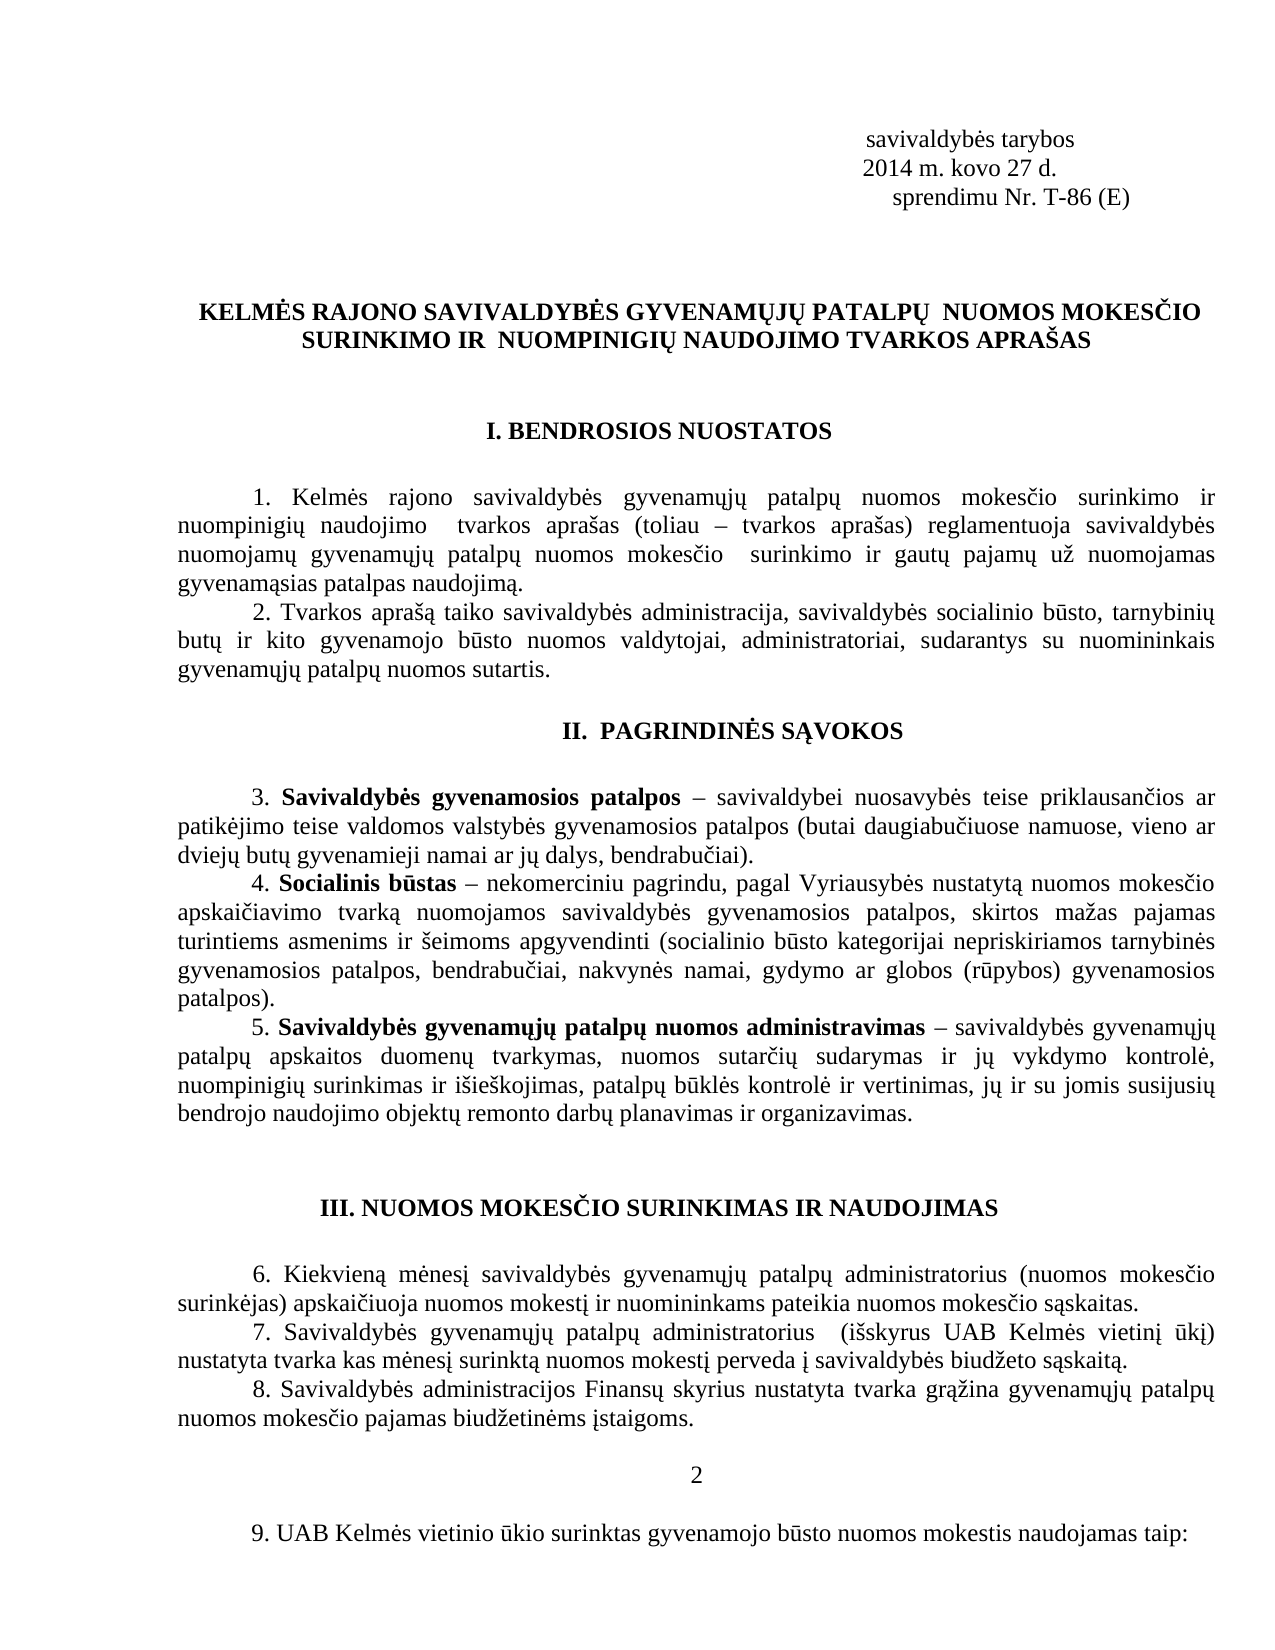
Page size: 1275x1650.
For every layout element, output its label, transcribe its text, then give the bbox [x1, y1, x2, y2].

text I. BENDROSIOS NUOSTATOS [102, 416, 1216, 444]
text 5. Savivaldybės gyvenamųjų patalpų nuomos administravimas – savivaldybės gyvenamųjų patalpų apskaitos duomenų tvarkymas, nuomos sutarčių sudarymas ir jų vykdymo kontrolė, nuompinigių surinkimas ir išieškojimas, patalpų būklės kontrolė ir vertinimas, jų ir su jomis susijusių bendrojo naudojimo objektų remonto darbų planavimas ir organizavimas. [177, 1012, 1216, 1127]
text 1. Kelmės rajono savivaldybės gyvenamųjų patalpų nuomos mokesčio surinkimo ir nuompinigių naudojimo tvarkos aprašas (toliau – tvarkos aprašas) reglamentuoja savivaldybės nuomojamų gyvenamųjų patalpų nuomos mokesčio surinkimo ir gautų pajamų už nuomojamas gyvenamąsias patalpas naudojimą. [177, 482, 1216, 597]
text 2. Tvarkos aprašą taiko savivaldybės administracija, savivaldybės socialinio būsto, tarnybinių butų ir kito gyvenamojo būsto nuomos valdytojai, administratoriai, sudarantys su nuomininkais gyvenamųjų patalpų nuomos sutartis. [177, 597, 1216, 683]
text KELMĖS RAJONO SAVIVALDYBĖS GYVENAMŲJŲ PATALPŲ NUOMOS MOKESČIO SURINKIMO IR NUOMPINIGIŲ NAUDOJIMO TVARKOS APRAŠAS [177, 297, 1216, 354]
text 8. Savivaldybės administracijos Finansų skyrius nustatyta tvarka grąžina gyvenamųjų patalpų nuomos mokesčio pajamas biudžetinėms įstaigoms. [177, 1374, 1216, 1432]
text 4. Socialinis būstas – nekomerciniu pagrindu, pagal Vyriausybės nustatytą nuomos mokesčio apskaičiavimo tvarką nuomojamos savivaldybės gyvenamosios patalpos, skirtos mažas pajamas turintiems asmenims ir šeimoms apgyvendinti (socialinio būsto kategorijai nepriskiriamos tarnybinės gyvenamosios patalpos, bendrabučiai, nakvynės namai, gydymo ar globos (rūpybos) gyvenamosios patalpos). [177, 868, 1216, 1012]
text savivaldybės tarybos [177, 124, 1216, 153]
text 3. Savivaldybės gyvenamosios patalpos – savivaldybei nuosavybės teise priklausančios ar patikėjimo teise valdomos valstybės gyvenamosios patalpos (butai daugiabučiuose namuose, vieno ar dviejų butų gyvenamieji namai ar jų dalys, bendrabučiai). [177, 782, 1216, 868]
text II. PAGRINDINĖS SĄVOKOS [177, 716, 1216, 745]
text 7. Savivaldybės gyvenamųjų patalpų administratorius (išskyrus UAB Kelmės vietinį ūkį) nustatyta tvarka kas mėnesį surinktą nuomos mokestį perveda į savivaldybės biudžeto sąskaitą. [177, 1317, 1216, 1374]
text III. NUOMOS MOKESČIO SURINKIMAS IR NAUDOJIMAS [102, 1193, 1216, 1222]
text 2 [177, 1461, 1216, 1489]
text 2014 m. kovo 27 d. [177, 153, 1216, 182]
text 6. Kiekvieną mėnesį savivaldybės gyvenamųjų patalpų administratorius (nuomos mokesčio surinkėjas) apskaičiuoja nuomos mokestį ir nuomininkams pateikia nuomos mokesčio sąskaitas. [177, 1259, 1216, 1317]
text 9. UAB Kelmės vietinio ūkio surinktas gyvenamojo būsto nuomos mokestis naudojamas taip: [177, 1518, 1216, 1547]
text sprendimu Nr. T-86 (E) [177, 182, 1216, 210]
